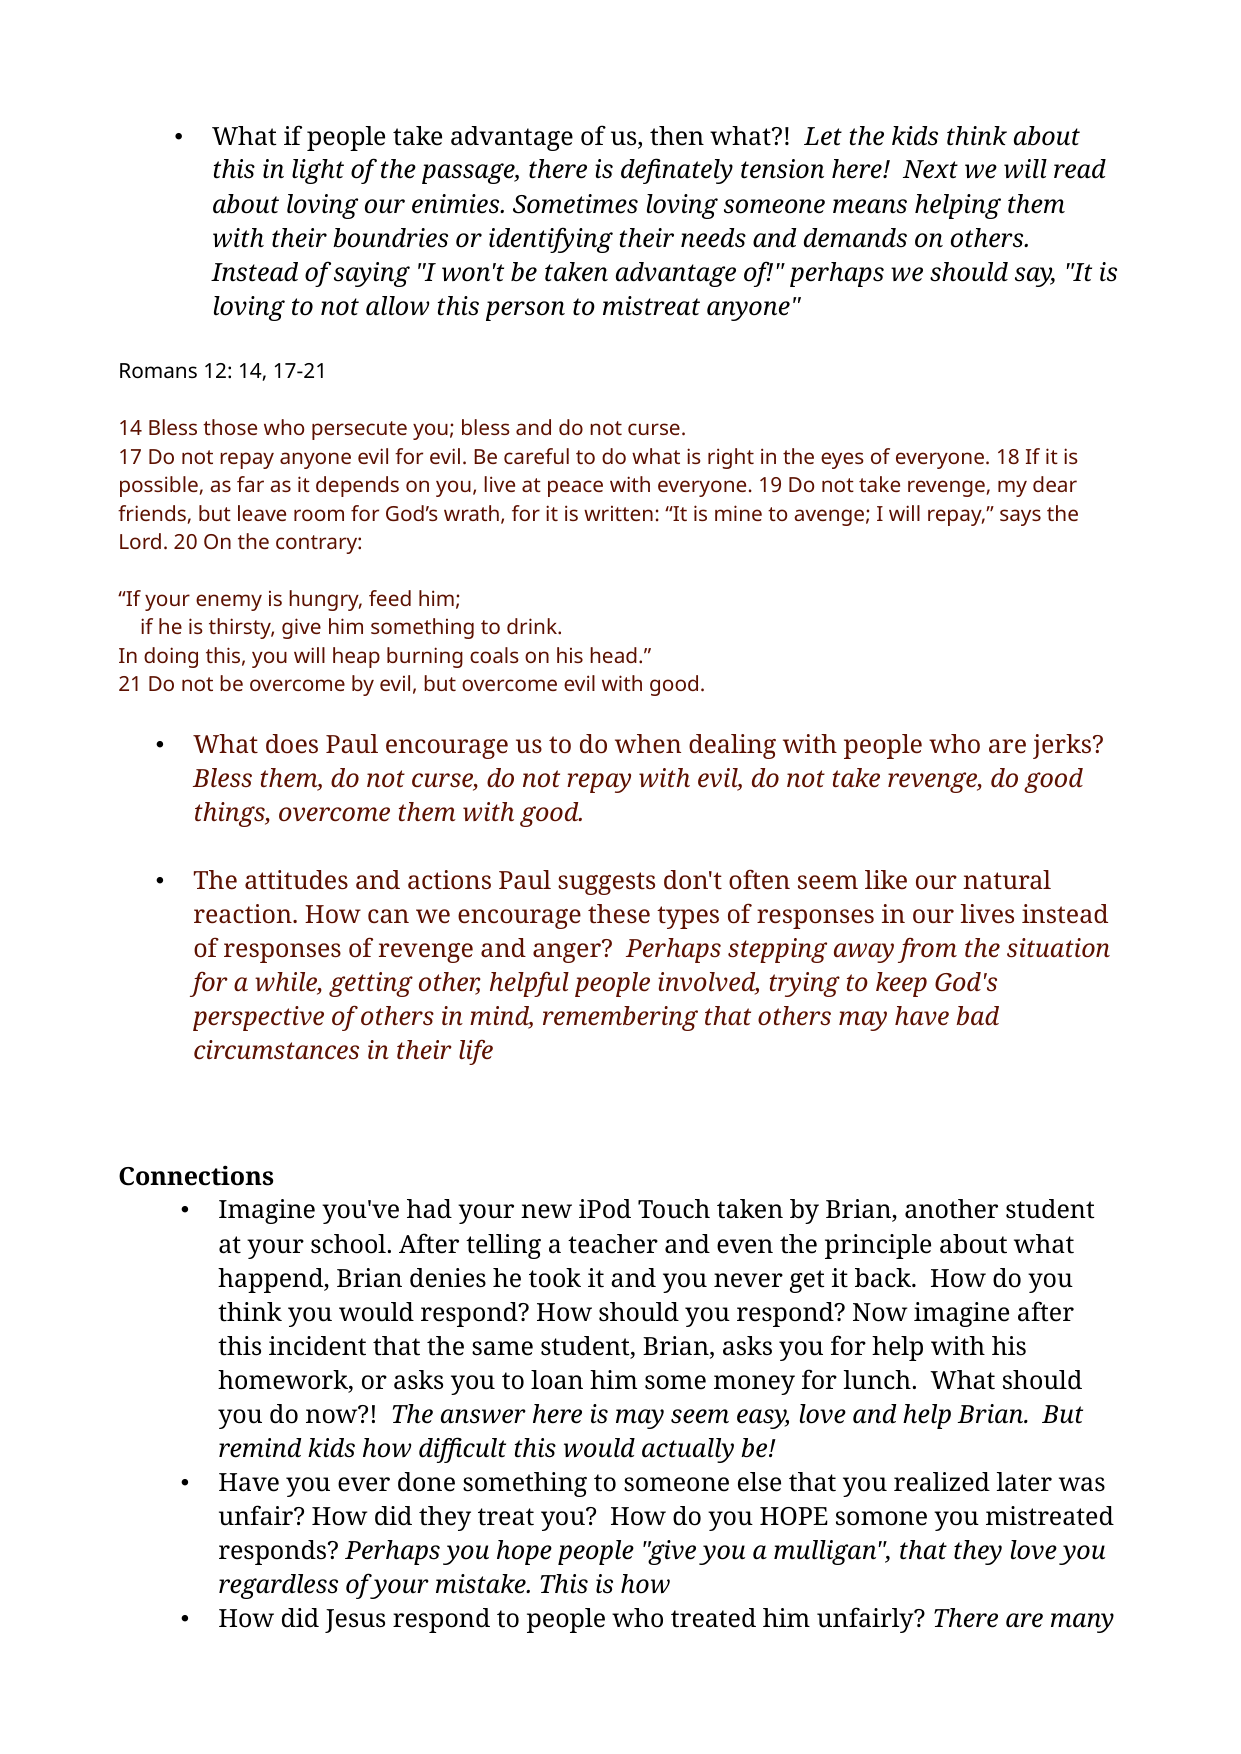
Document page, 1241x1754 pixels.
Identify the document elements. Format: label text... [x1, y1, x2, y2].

text “If your enemy is hungry, feed him; [118, 584, 1122, 612]
list What does Paul encourage us to do when dealing with people who are jerks? Bless them, do not curse, do not repay with evil, do not take revenge, do good things, overcome them with good. [156, 726, 1122, 828]
list What if people take advantage of us, then what?! Let the kids think about this in light of the passage, there is definately tension here! Next we will read about loving our enimies. Sometimes loving someone means helping them with their boundries or identifying their needs and demands on others. Instead of saying "I won't be taken advantage of!" perhaps we should say, "It is loving to not allow this person to mistreat anyone" [174, 118, 1122, 322]
list Imagine you've had your new iPod Touch taken by Brian, another student at your school. After telling a teacher and even the principle about what happend, Brian denies he took it and you never get it back. How do you think you would respond? How should you respond? Now imagine after this incident that the same student, Brian, asks you for help with his homework, or asks you to loan him some money for lunch. What should you do now?! The answer here is may seem easy, love and help Brian. But remind kids how difficult this would actually be! [181, 1192, 1122, 1465]
list How did Jesus respond to people who treated him unfairly? There are many [181, 1601, 1122, 1635]
text 14 Bless those who persecute you; bless and do not curse. [118, 413, 1122, 442]
text 21 Do not be overcome by evil, but overcome evil with good. [118, 669, 1122, 698]
text Connections [118, 1158, 1122, 1192]
text if he is thirsty, give him something to drink. [118, 612, 1122, 641]
text 17 Do not repay anyone evil for evil. Be careful to do what is right in the eyes of everyone. 18 If it is possible, as far as it depends on you, live at peace with everyone. 19 Do not take revenge, my dear friends, but leave room for God’s wrath, for it is written: “It is mine to avenge; I will repay,” says the Lord. 20 On the contrary: [118, 442, 1122, 556]
list Have you ever done something to someone else that you realized later was unfair? How did they treat you? How do you HOPE somone you mistreated responds? Perhaps you hope people "give you a mulligan", that they love you regardless of your mistake. This is how [181, 1465, 1122, 1601]
text In doing this, you will heap burning coals on his head.” [118, 641, 1122, 669]
list The attitudes and actions Paul suggests don't often seem like our natural reaction. How can we encourage these types of responses in our lives instead of responses of revenge and anger? Perhaps stepping away from the situation for a while, getting other, helpful people involved, trying to keep God's perspective of others in mind, remembering that others may have bad circumstances in their life [156, 862, 1122, 1067]
text Romans 12: 14, 17-21 [118, 357, 1122, 385]
